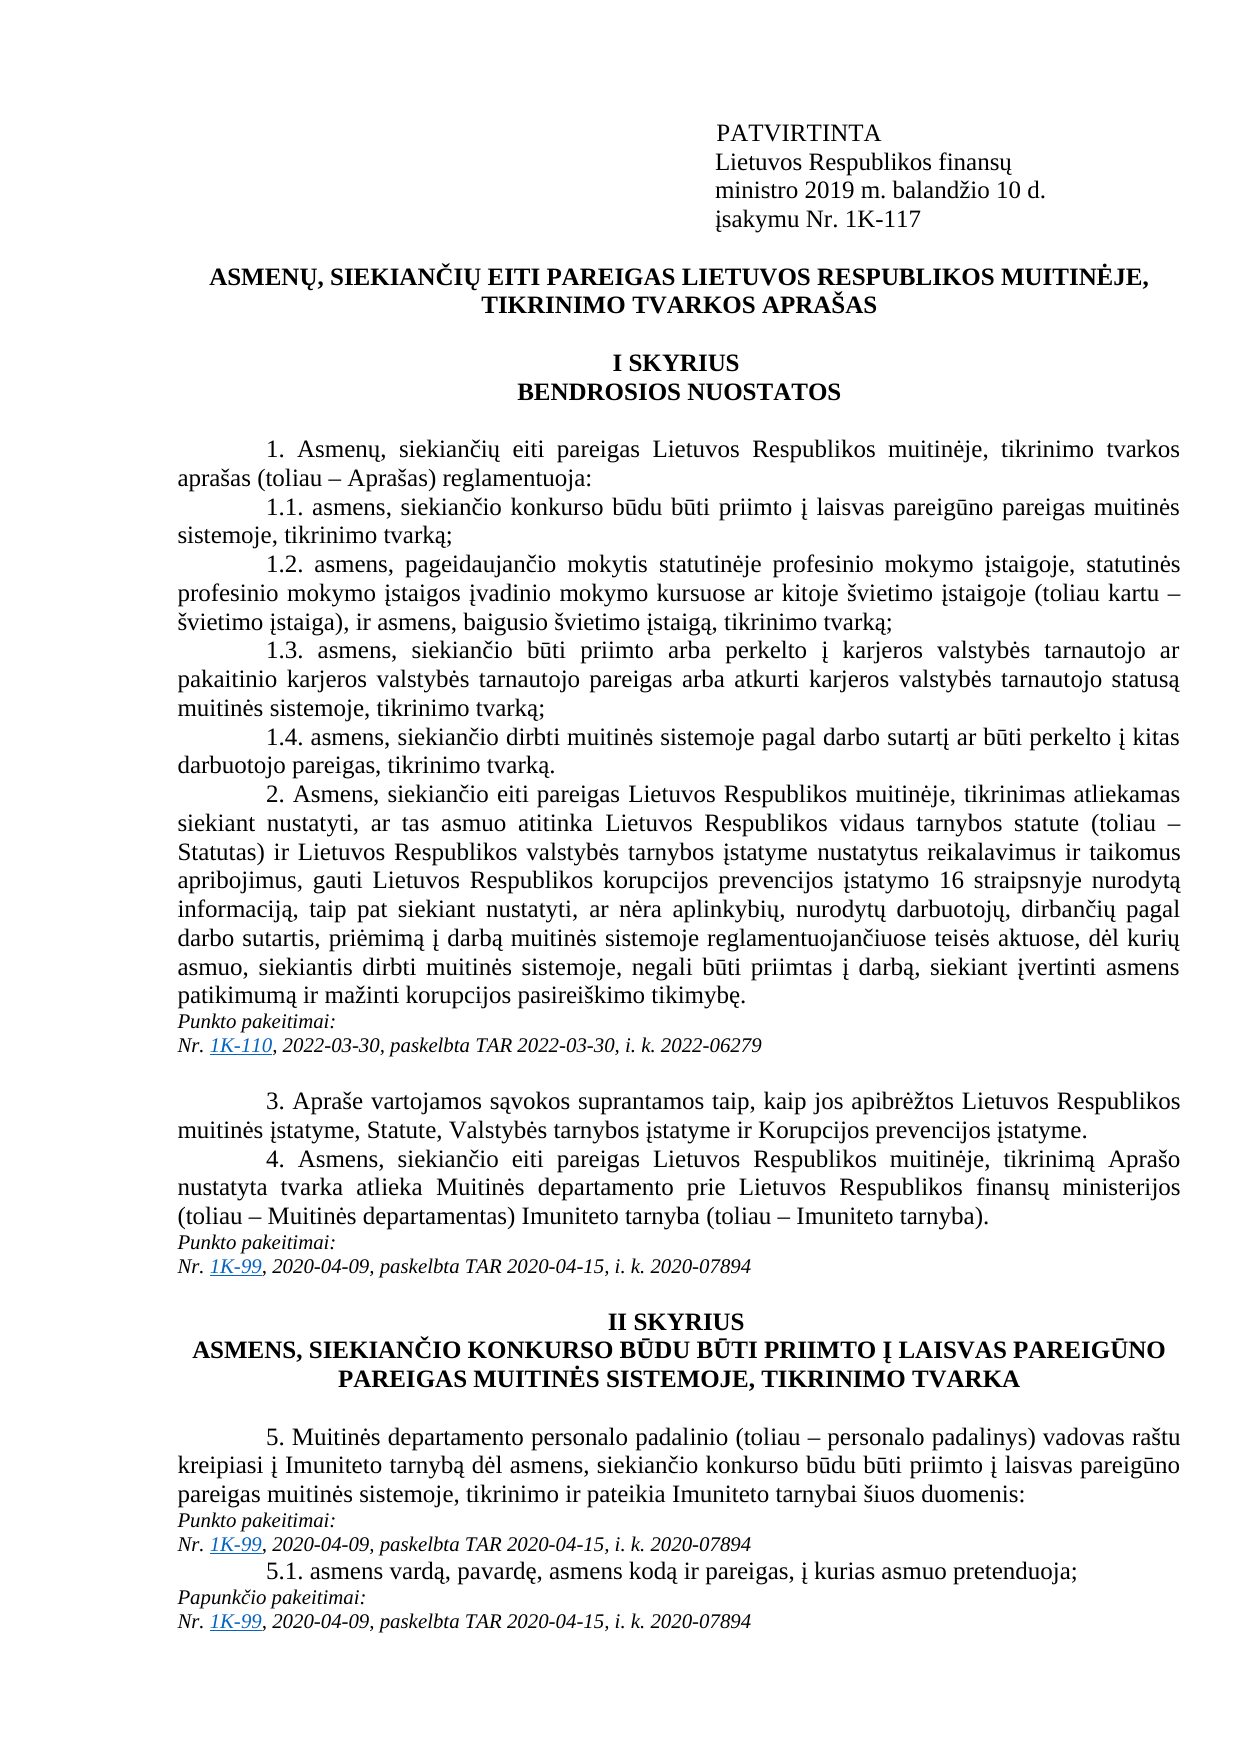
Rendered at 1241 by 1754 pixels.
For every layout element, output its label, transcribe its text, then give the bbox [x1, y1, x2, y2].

text 4. Asmens, siekiančio eiti pareigas Lietuvos Respublikos muitinėje, tikrinimą Aprašo nustatyta tvarka atlieka Muitinės departamento prie Lietuvos Respublikos finansų ministerijos (toliau – Muitinės departamentas) Imuniteto tarnyba (toliau – Imuniteto tarnyba). [177, 1144, 1181, 1230]
text BENDROSIOS NUOSTATOS [177, 377, 1181, 406]
text Nr. 1K-99, 2020-04-09, paskelbta TAR 2020-04-15, i. k. 2020-07894 [177, 1609, 1181, 1633]
text 2. Asmens, siekiančio eiti pareigas Lietuvos Respublikos muitinėje, tikrinimas atliekamas siekiant nustatyti, ar tas asmuo atitinka Lietuvos Respublikos vidaus tarnybos statute (toliau – Statutas) ir Lietuvos Respublikos valstybės tarnybos įstatyme nustatytus reikalavimus ir taikomus apribojimus, gauti Lietuvos Respublikos korupcijos prevencijos įstatymo 16 straipsnyje nurodytą informaciją, taip pat siekiant nustatyti, ar nėra aplinkybių, nurodytų darbuotojų, dirbančių pagal darbo sutartis, priėmimą į darbą muitinės sistemoje reglamentuojančiuose teisės aktuose, dėl kurių asmuo, siekiantis dirbti muitinės sistemoje, negali būti priimtas į darbą, siekiant įvertinti asmens patikimumą ir mažinti korupcijos pasireiškimo tikimybę. [177, 779, 1181, 1009]
text įsakymu Nr. 1K-117 [277, 204, 1181, 233]
text Punkto pakeitimai: [177, 1230, 1181, 1254]
text 1.1. asmens, siekiančio konkurso būdu būti priimto į laisvas pareigūno pareigas muitinės sistemoje, tikrinimo tvarką; [177, 492, 1181, 549]
text ASMENŲ, SIEKIANČIŲ EITI PAREIGAS LIETUVOS RESPUBLIKOS MUITINĖJE, TIKRINIMO tvarkos APRAŠAS [177, 262, 1181, 319]
text PATVIRTINTA [664, 118, 1181, 147]
text Nr. 1K-99, 2020-04-09, paskelbta TAR 2020-04-15, i. k. 2020-07894 [177, 1254, 1181, 1278]
text 5. Muitinės departamento personalo padalinio (toliau – personalo padalinys) vadovas raštu kreipiasi į Imuniteto tarnybą dėl asmens, siekiančio konkurso būdu būti priimto į laisvas pareigūno pareigas muitinės sistemoje, tikrinimo ir pateikia Imuniteto tarnybai šiuos duomenis: [177, 1422, 1181, 1508]
text 1. Asmenų, siekiančių eiti pareigas Lietuvos Respublikos muitinėje, tikrinimo tvarkos aprašas (toliau – Aprašas) reglamentuoja: [177, 434, 1181, 492]
text 3. Apraše vartojamos sąvokos suprantamos taip, kaip jos apibrėžtos Lietuvos Respublikos muitinės įstatyme, Statute, Valstybės tarnybos įstatyme ir Korupcijos prevencijos įstatyme. [177, 1086, 1181, 1144]
text 1.4. asmens, siekiančio dirbti muitinės sistemoje pagal darbo sutartį ar būti perkelto į kitas darbuotojo pareigas, tikrinimo tvarką. [177, 722, 1181, 779]
text I SKYRIUS [177, 348, 1181, 377]
text 1.3. asmens, siekiančio būti priimto arba perkelto į karjeros valstybės tarnautojo ar pakaitinio karjeros valstybės tarnautojo pareigas arba atkurti karjeros valstybės tarnautojo statusą muitinės sistemoje, tikrinimo tvarką; [177, 636, 1181, 722]
text ministro 2019 m. balandžio 10 d. [277, 176, 1181, 204]
text 5.1. asmens vardą, pavardę, asmens kodą ir pareigas, į kurias asmuo pretenduoja; [177, 1556, 1181, 1585]
text Punkto pakeitimai: [177, 1508, 1181, 1532]
text Punkto pakeitimai: [177, 1009, 1181, 1033]
text Lietuvos Respublikos finansų [277, 147, 1181, 176]
text Papunkčio pakeitimai: [177, 1585, 1181, 1609]
text Nr. 1K-110, 2022-03-30, paskelbta TAR 2022-03-30, i. k. 2022-06279 [177, 1033, 1181, 1057]
text ASMENS, SIEKIANČIO KONKURSO BŪDU BŪTI PRIIMTO Į LAISVAS PAREIGŪNO PAREIGAS MUITINĖS SISTEMOJE, TIKRINIMO TVARKA [177, 1336, 1181, 1393]
text Nr. 1K-99, 2020-04-09, paskelbta TAR 2020-04-15, i. k. 2020-07894 [177, 1532, 1181, 1556]
text 1.2. asmens, pageidaujančio mokytis statutinėje profesinio mokymo įstaigoje, statutinės profesinio mokymo įstaigos įvadinio mokymo kursuose ar kitoje švietimo įstaigoje (toliau kartu – švietimo įstaiga), ir asmens, baigusio švietimo įstaigą, tikrinimo tvarką; [177, 549, 1181, 636]
text II SKYRIUS [177, 1307, 1181, 1336]
